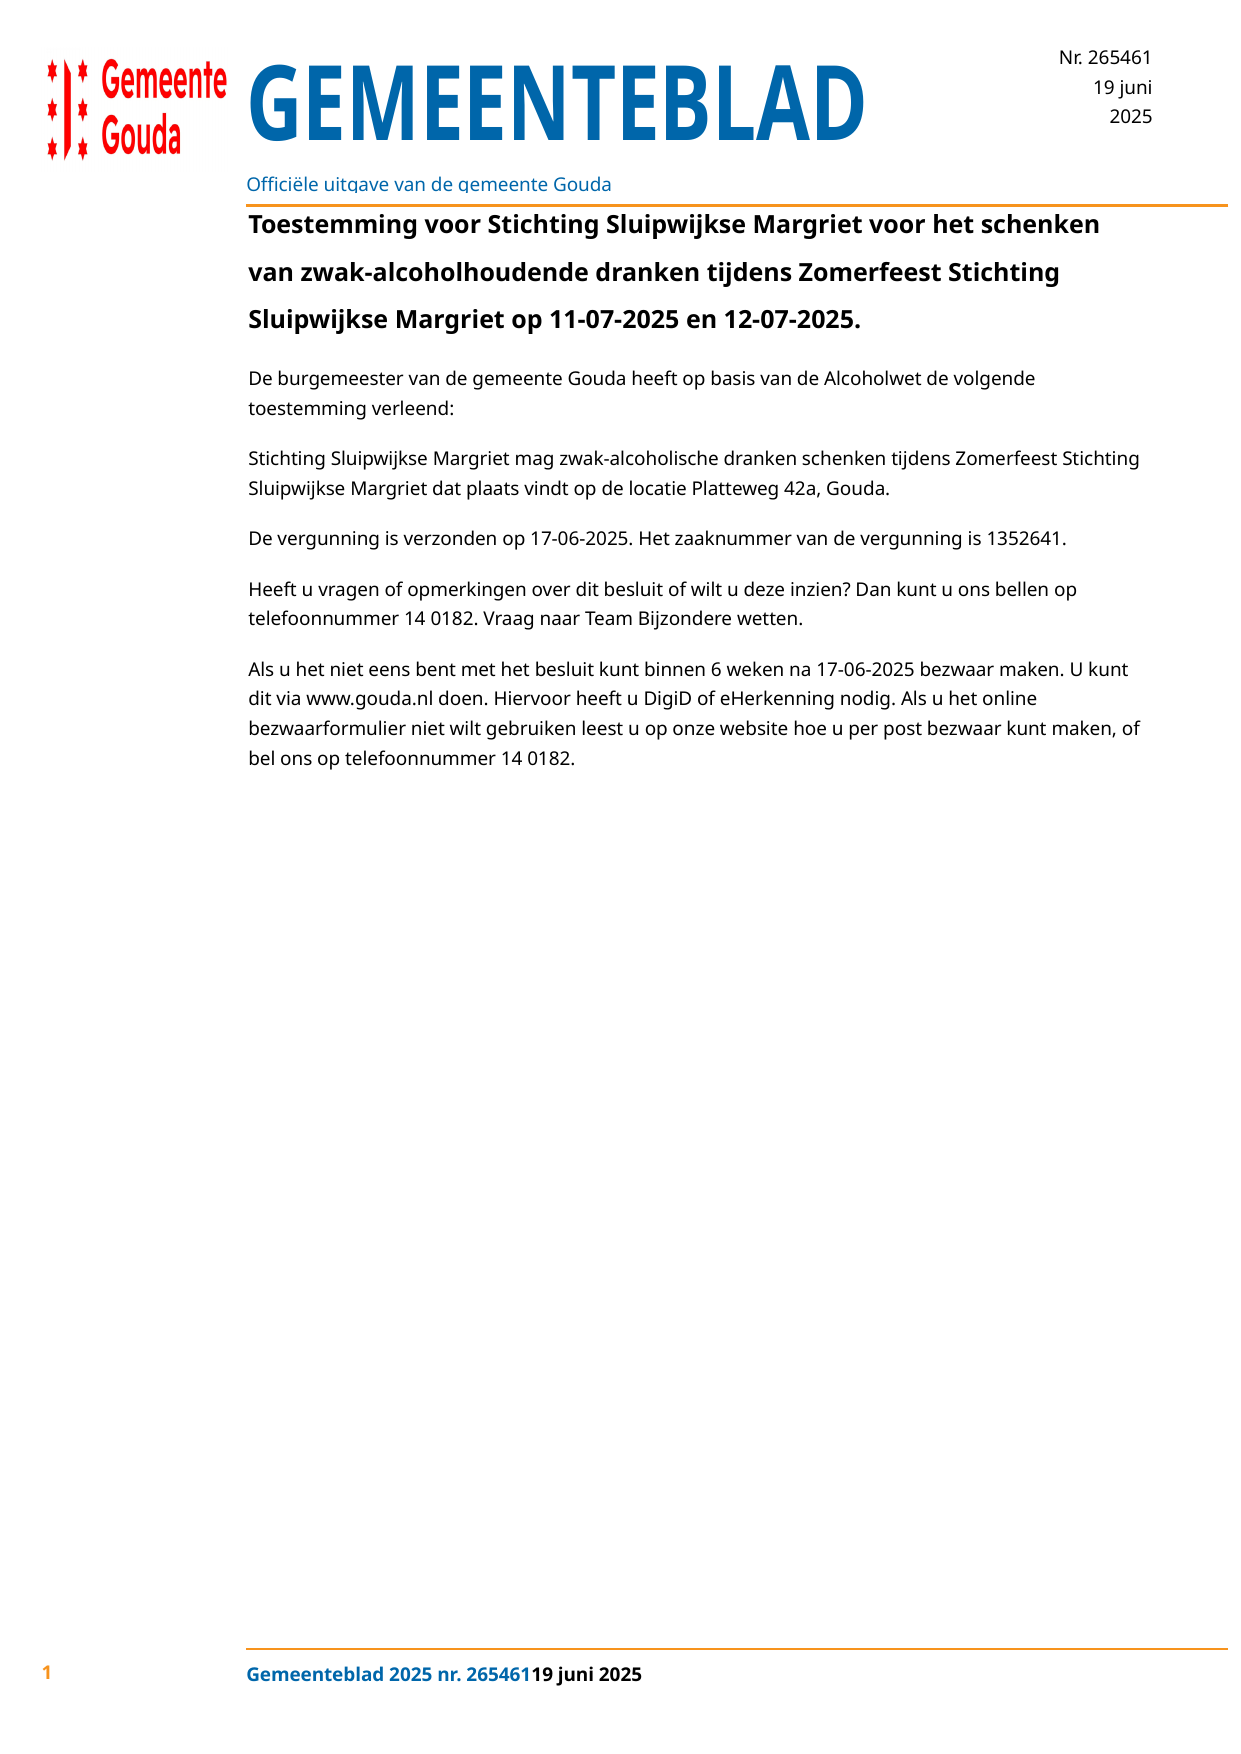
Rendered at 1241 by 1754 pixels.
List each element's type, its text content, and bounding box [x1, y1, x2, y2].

text De vergunning is verzonden op 17-06-2025. Het zaaknummer van de vergunning is 1352641. [248, 526, 1152, 551]
text Als u het niet eens bent met het besluit kunt binnen 6 weken na 17-06-2025 bezwaar maken. U kunt dit via www.gouda.nl doen. Hiervoor heeft u DigiD of eHerkenning nodig. Als u het online bezwaarformulier niet wilt gebruiken leest u op onze website hoe u per post bezwaar kunt maken, of bel ons op telefoonnummer 14 0182. [248, 656, 1152, 770]
text Heeft u vragen of opmerkingen over dit besluit of wilt u deze inzien? Dan kunt u ons bellen op telefoonnummer 14 0182. Vraag naar Team Bijzondere wetten. [248, 576, 1152, 631]
text Stichting Sluipwijkse Margriet mag zwak-alcoholische dranken schenken tijdens Zomerfeest Stichting Sluipwijkse Margriet dat plaats vindt op de locatie Platteweg 42a, Gouda. [248, 446, 1152, 501]
text Toestemming voor Stichting Sluipwijkse Margriet voor het schenken van zwak-alcoholhoudende dranken tijdens Zomerfeest Stichting Sluipwijkse Margriet op 11-07-2025 en 12-07-2025. [248, 207, 1152, 336]
picture [41, 47, 231, 172]
text De burgemeester van de gemeente Gouda heeft op basis van de Alcoholwet de volgende toestemming verleend: [248, 366, 1152, 421]
